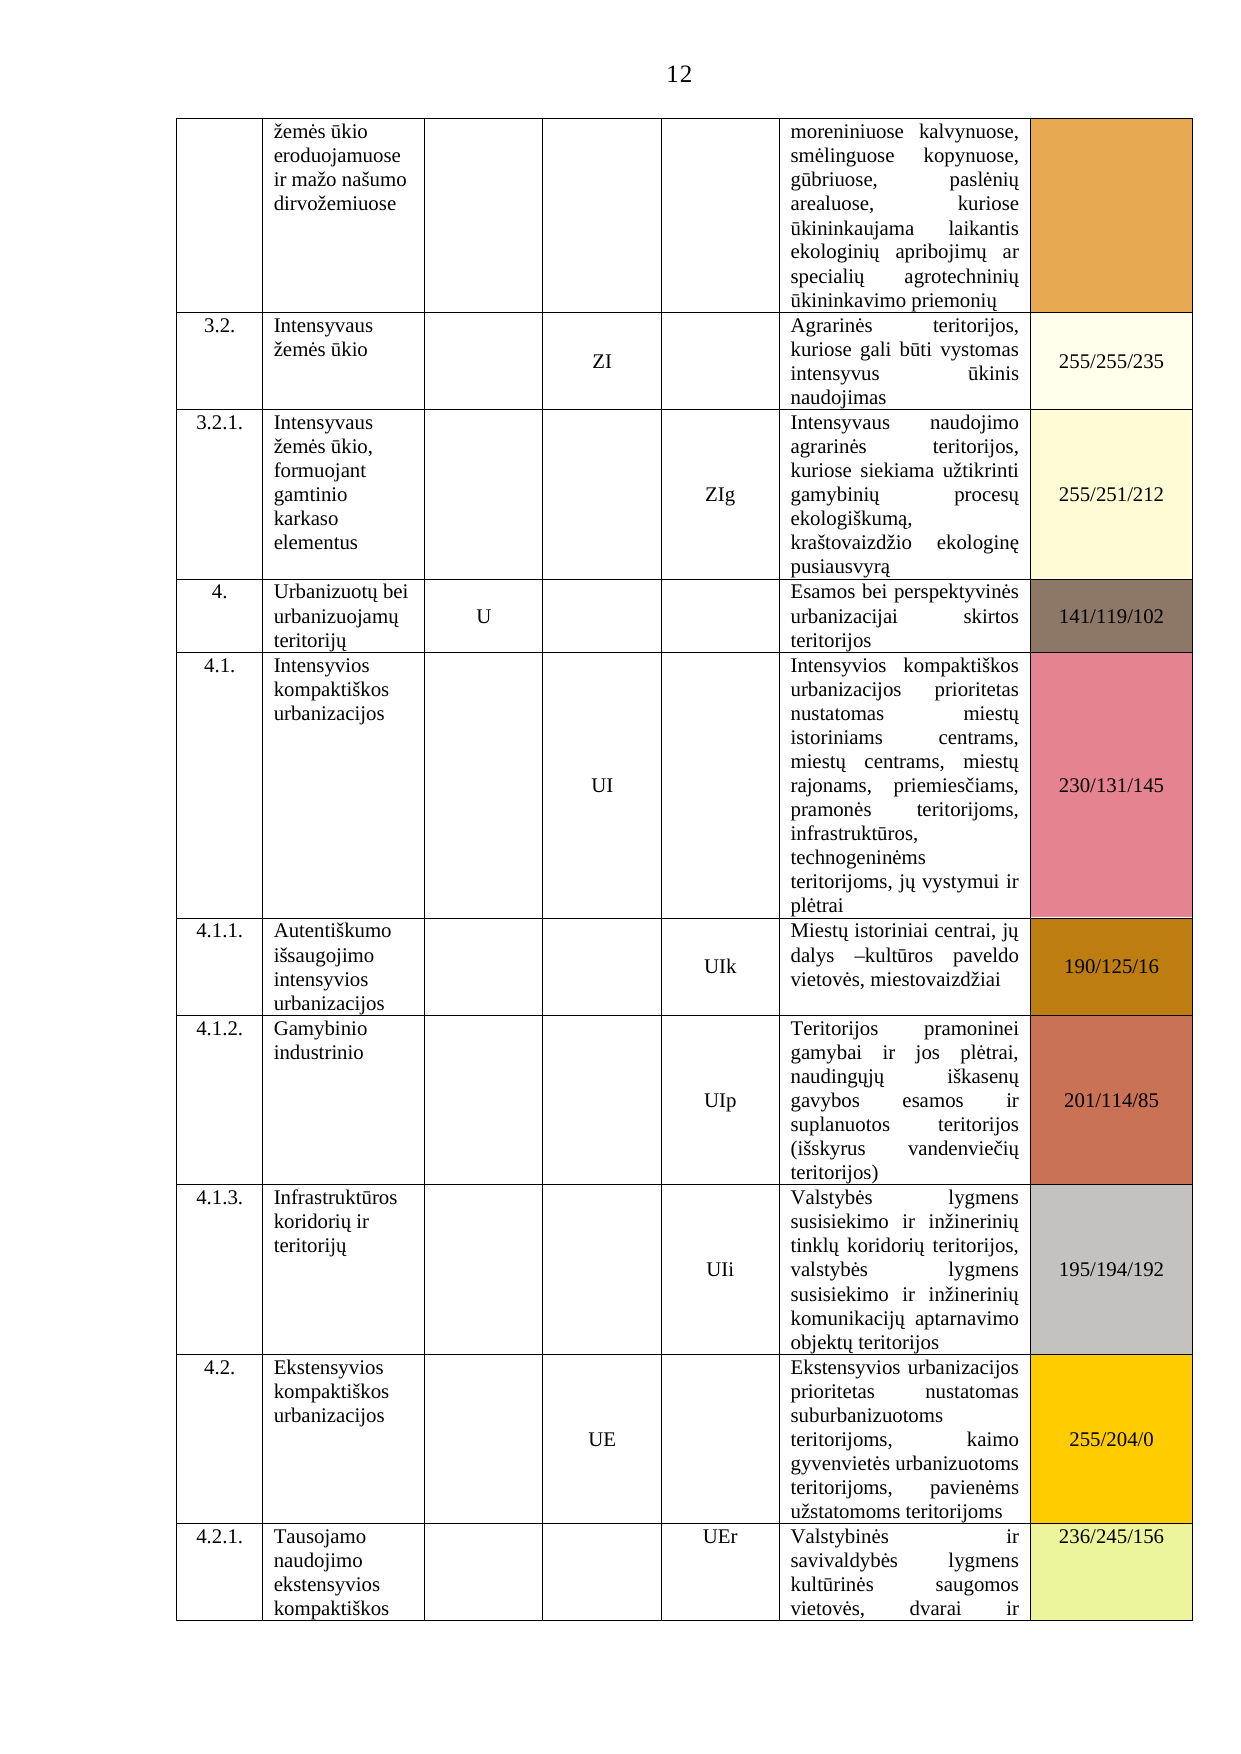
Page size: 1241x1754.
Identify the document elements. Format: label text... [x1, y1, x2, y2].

table_cell UIk [662, 919, 779, 1015]
table_cell 4.2. [177, 1355, 262, 1523]
table_cell [543, 410, 661, 578]
table_cell [425, 919, 542, 1015]
table_cell žemės ūkio eroduojamuose ir mažo našumo dirvožemiuose [263, 119, 424, 312]
table_cell 4.1. [177, 653, 262, 917]
table_cell 4.1.1. [177, 919, 262, 1015]
table_cell 236/245/156 [1031, 1524, 1192, 1620]
table_cell Infrastruktūros koridorių ir teritorijų [263, 1185, 424, 1354]
table_cell [425, 1355, 542, 1523]
table_cell [543, 1524, 661, 1620]
table_cell UIi [662, 1185, 779, 1354]
table_cell Intensyvios kompaktiškos urbanizacijos prioritetas nustatomas miestų istoriniams centrams, miestų centrams, miestų rajonams, priemiesčiams, pramonės teritorijoms, infrastruktūros, technogeninėms teritorijoms, jų vystymui ir plėtrai [780, 653, 1030, 917]
table_cell UIp [662, 1016, 779, 1184]
table_cell 255/204/0 [1031, 1355, 1192, 1523]
table_cell [425, 1185, 542, 1354]
table_cell Ekstensyvios urbanizacijos prioritetas nustatomas suburbanizuotoms teritorijoms, kaimo gyvenvietės urbanizuotoms teritorijoms, pavienėms užstatomoms teritorijoms [780, 1355, 1030, 1523]
table_cell UEr [662, 1524, 779, 1620]
table_cell [425, 653, 542, 917]
table_cell [425, 1524, 542, 1620]
table_cell Intensyvaus žemės ūkio [263, 313, 424, 409]
table_cell moreniniuose kalvynuose, smėlinguose kopynuose, gūbriuose, paslėnių arealuose, kuriose ūkininkaujama laikantis ekologinių apribojimų ar specialių agrotechninių ūkininkavimo priemonių [780, 119, 1030, 312]
table_cell Ekstensyvios kompaktiškos urbanizacijos [263, 1355, 424, 1523]
table_cell [425, 119, 542, 312]
table_cell 255/255/235 [1031, 313, 1192, 409]
table_cell 190/125/16 [1031, 919, 1192, 1015]
table_cell Intensyvaus žemės ūkio, formuojant gamtinio karkaso elementus [263, 410, 424, 578]
table_cell U [425, 580, 542, 652]
table_cell Urbanizuotų bei urbanizuojamų teritorijų [263, 580, 424, 652]
table_cell [662, 580, 779, 652]
table_cell [1031, 119, 1192, 312]
table_cell Gamybinio industrinio [263, 1016, 424, 1184]
table_cell Miestų istoriniai centrai, jų dalys –kultūros paveldo vietovės, miestovaizdžiai [780, 919, 1030, 1015]
table_cell UI [543, 653, 661, 917]
table_cell UE [543, 1355, 661, 1523]
table_cell [662, 313, 779, 409]
table_cell ZIg [662, 410, 779, 578]
table_cell [543, 919, 661, 1015]
table_cell [543, 1185, 661, 1354]
table_cell 4.1.2. [177, 1016, 262, 1184]
table_cell 3.2. [177, 313, 262, 409]
table_cell 4.1.3. [177, 1185, 262, 1354]
table_cell [425, 313, 542, 409]
table_cell Agrarinės teritorijos, kuriose gali būti vystomas intensyvus ūkinis naudojimas [780, 313, 1030, 409]
table_cell ZI [543, 313, 661, 409]
table_cell Autentiškumo išsaugojimo intensyvios urbanizacijos [263, 919, 424, 1015]
table_cell 4.2.1. [177, 1524, 262, 1620]
table_cell [543, 119, 661, 312]
table_cell 195/194/192 [1031, 1185, 1192, 1354]
table_cell [177, 119, 262, 312]
table_cell Valstybės lygmens susisiekimo ir inžinerinių tinklų koridorių teritorijos, valstybės lygmens susisiekimo ir inžinerinių komunikacijų aptarnavimo objektų teritorijos [780, 1185, 1030, 1354]
table_cell 141/119/102 [1031, 580, 1192, 652]
table_cell 230/131/145 [1031, 653, 1192, 917]
table_cell [425, 1016, 542, 1184]
table_cell Teritorijos pramoninei gamybai ir jos plėtrai, naudingųjų iškasenų gavybos esamos ir suplanuotos teritorijos (išskyrus vandenviečių teritorijos) [780, 1016, 1030, 1184]
table_cell Valstybinės ir savivaldybės lygmens kultūrinės saugomos vietovės, dvarai ir [780, 1524, 1030, 1620]
table_cell Intensyvaus naudojimo agrarinės teritorijos, kuriose siekiama užtikrinti gamybinių procesų ekologiškumą, kraštovaizdžio ekologinę pusiausvyrą [780, 410, 1030, 578]
table_cell [662, 653, 779, 917]
table_cell 4. [177, 580, 262, 652]
table_cell 3.2.1. [177, 410, 262, 578]
table_cell 255/251/212 [1031, 410, 1192, 578]
table_cell [662, 119, 779, 312]
table_cell [425, 410, 542, 578]
table_cell Intensyvios kompaktiškos urbanizacijos [263, 653, 424, 917]
table_cell [543, 1016, 661, 1184]
table_cell [543, 580, 661, 652]
table_cell Tausojamo naudojimo ekstensyvios kompaktiškos [263, 1524, 424, 1620]
table_cell 201/114/85 [1031, 1016, 1192, 1184]
table_cell [662, 1355, 779, 1523]
table_cell Esamos bei perspektyvinės urbanizacijai skirtos teritorijos [780, 580, 1030, 652]
